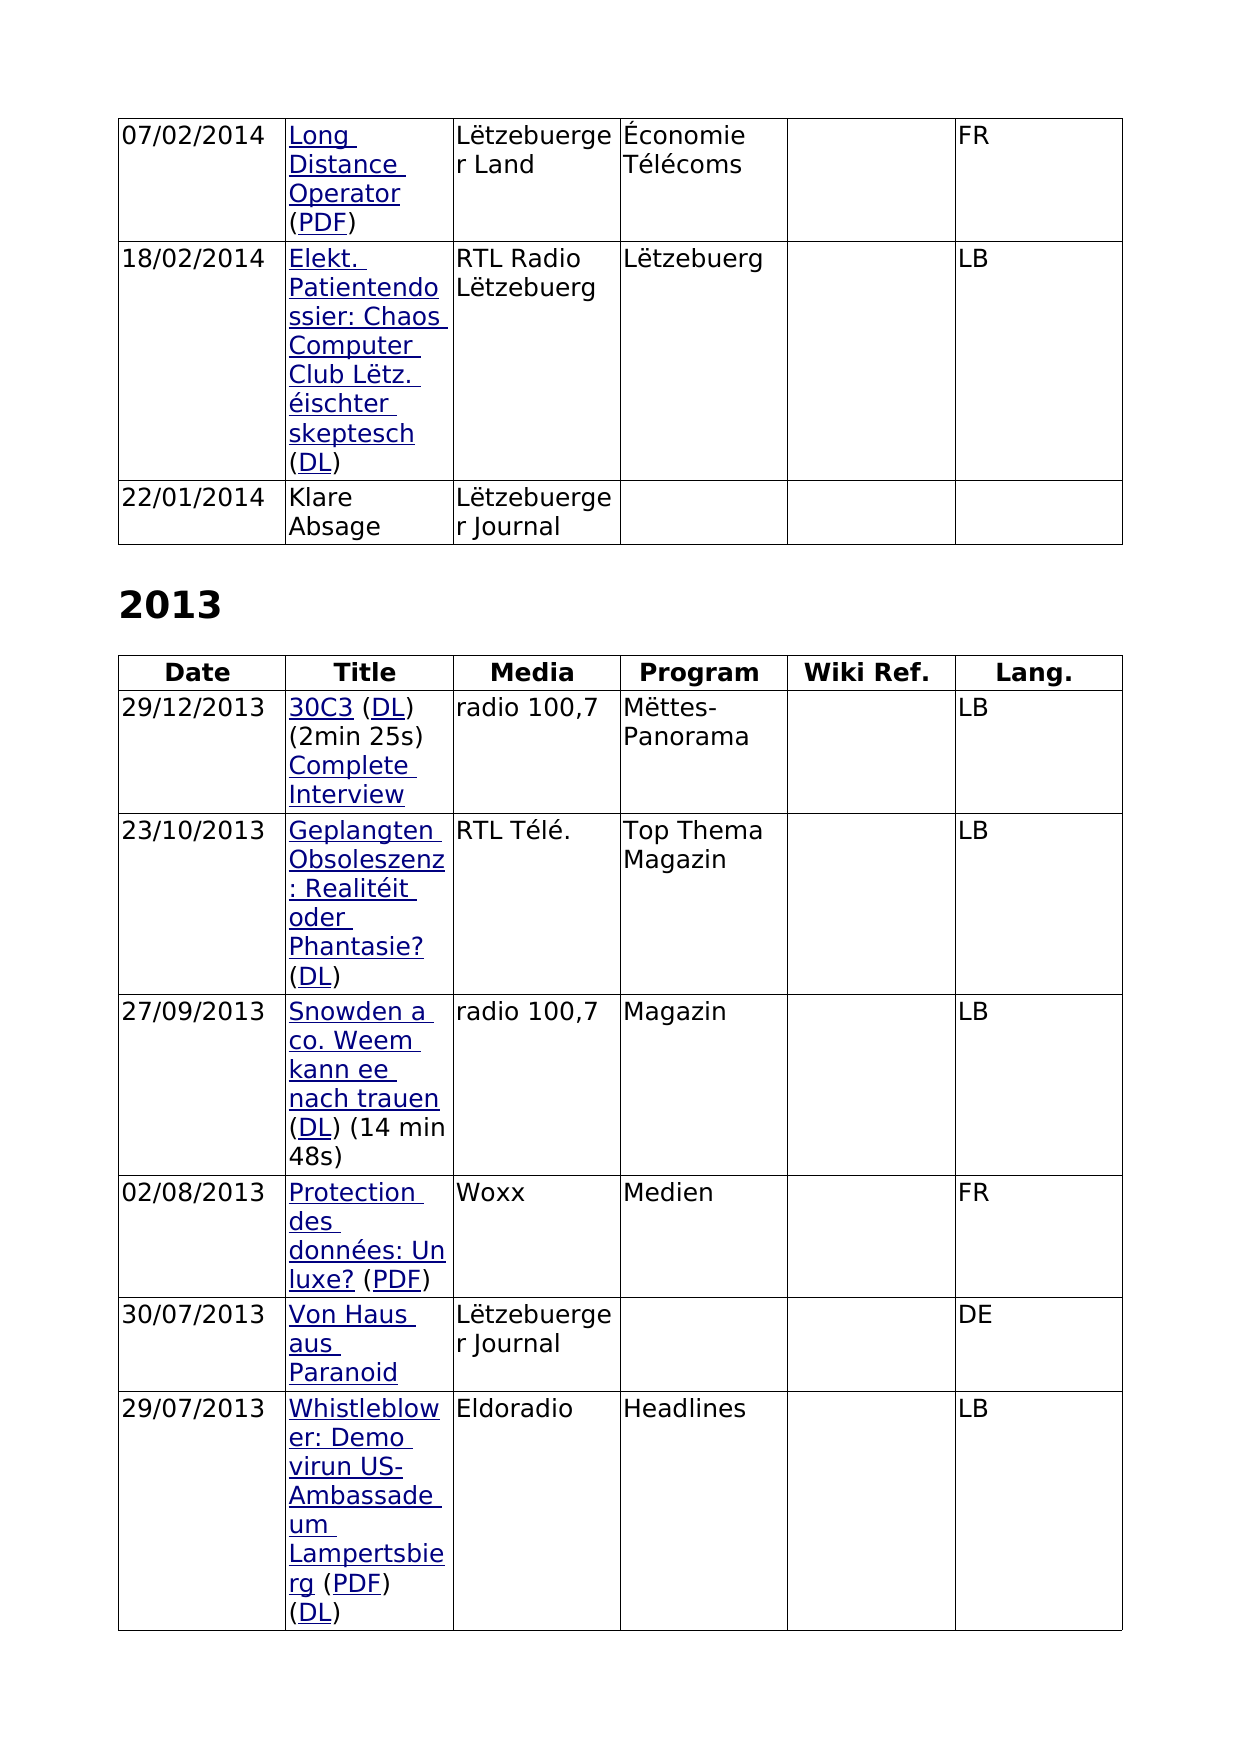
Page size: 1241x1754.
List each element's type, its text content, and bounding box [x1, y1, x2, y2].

table_cell LB [956, 242, 1122, 480]
table_cell Lëtzebuerger Land [454, 119, 620, 241]
table_header Media [454, 656, 620, 690]
table_cell [788, 119, 955, 241]
table_cell LB [956, 814, 1122, 994]
table_cell Lëtzebuerger Journal [454, 1298, 620, 1391]
table_cell Économie Télécoms [621, 119, 787, 241]
table_cell 23/10/2013 [119, 814, 285, 994]
table_cell [788, 814, 955, 994]
table_cell [788, 481, 955, 544]
table_cell [788, 242, 955, 480]
table_cell Mëttes-Panorama [621, 691, 787, 813]
table_cell 07/02/2014 [119, 119, 285, 241]
table_cell [621, 1298, 787, 1391]
table_cell RTL Télé. [454, 814, 620, 994]
subtitle 2013 [118, 584, 1122, 628]
table_cell [788, 1298, 955, 1391]
table_header Date [119, 656, 285, 690]
table_cell [788, 995, 955, 1175]
table_header Title [286, 656, 453, 690]
table_cell [788, 1176, 955, 1297]
table_cell LB [956, 691, 1122, 813]
table_cell 22/01/2014 [119, 481, 285, 544]
table_cell Whistleblower: Demo virun US-Ambassade um Lampertsbierg (PDF) (DL) [286, 1392, 453, 1630]
table_cell Magazin [621, 995, 787, 1175]
table_cell Medien [621, 1176, 787, 1297]
table_cell 30C3 (DL) (2min 25s) Complete Interview [286, 691, 453, 813]
table_cell 30/07/2013 [119, 1298, 285, 1391]
table_cell Protection des données: Un luxe? (PDF) [286, 1176, 453, 1297]
table_header Wiki Ref. [788, 656, 955, 690]
table_cell LB [956, 1392, 1122, 1630]
table_cell DE [956, 1298, 1122, 1391]
table_cell [621, 481, 787, 544]
table_cell [788, 691, 955, 813]
table_cell 29/07/2013 [119, 1392, 285, 1630]
table_cell RTL Radio Lëtzebuerg [454, 242, 620, 480]
table_header Lang. [956, 656, 1122, 690]
table_cell FR [956, 1176, 1122, 1297]
table_cell Headlines [621, 1392, 787, 1630]
table_cell 02/08/2013 [119, 1176, 285, 1297]
table_cell Von Haus aus Paranoid [286, 1298, 453, 1391]
table_cell radio 100,7 [454, 691, 620, 813]
table_cell radio 100,7 [454, 995, 620, 1175]
table_cell Lëtzebuerg [621, 242, 787, 480]
table_cell Top Thema Magazin [621, 814, 787, 994]
table_cell Klare Absage [286, 481, 453, 544]
table_cell Lëtzebuerger Journal [454, 481, 620, 544]
table_cell FR [956, 119, 1122, 241]
table_cell Long Distance Operator (PDF) [286, 119, 453, 241]
table_cell LB [956, 995, 1122, 1175]
table_cell 27/09/2013 [119, 995, 285, 1175]
table_cell Geplangten Obsoleszenz: Realitéit oder Phantasie? (DL) [286, 814, 453, 994]
table_cell 29/12/2013 [119, 691, 285, 813]
table_cell 18/02/2014 [119, 242, 285, 480]
table_header Program [621, 656, 787, 690]
table_cell Eldoradio [454, 1392, 620, 1630]
table_cell Elekt. Patientendossier: Chaos Computer Club Lëtz. éischter skeptesch (DL) [286, 242, 453, 480]
table_cell Snowden a co. Weem kann ee nach trauen (DL) (14 min 48s) [286, 995, 453, 1175]
table_cell [788, 1392, 955, 1630]
table_cell Woxx [454, 1176, 620, 1297]
table_cell [956, 481, 1122, 544]
